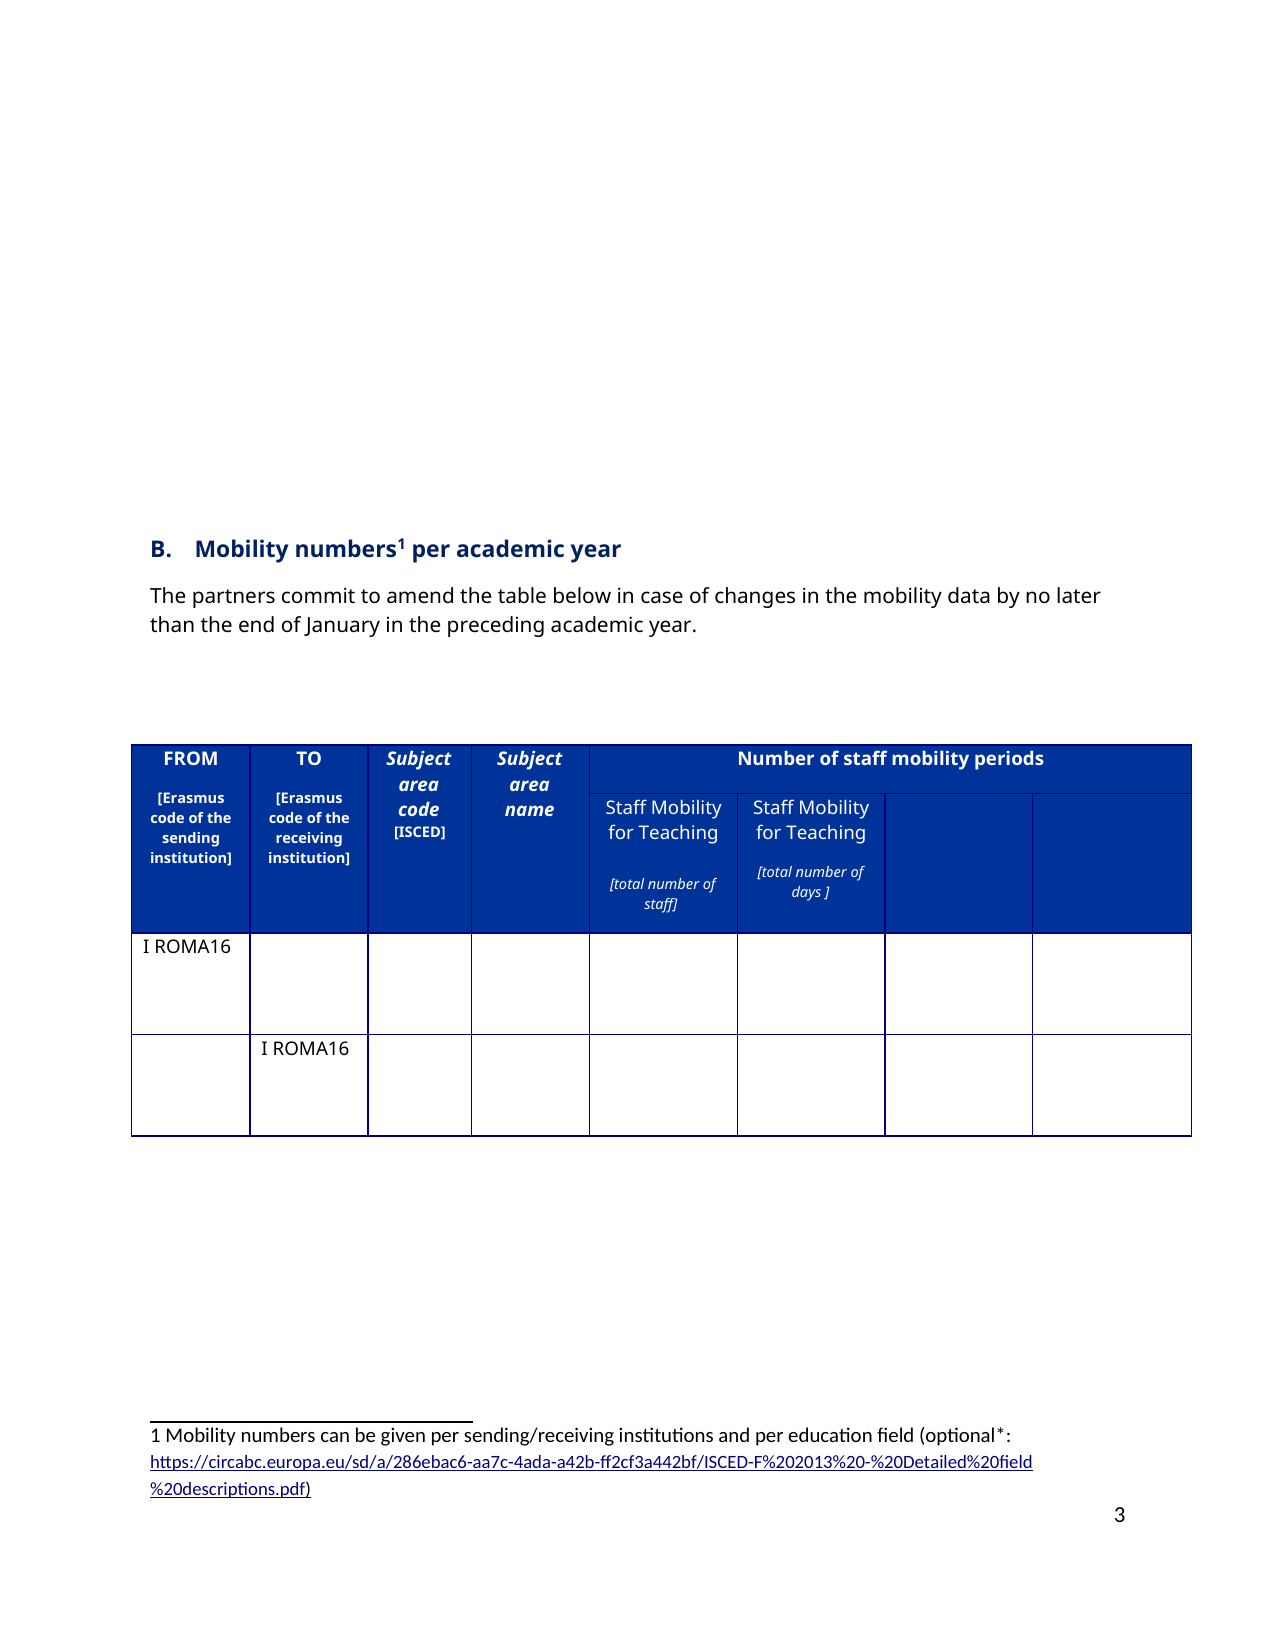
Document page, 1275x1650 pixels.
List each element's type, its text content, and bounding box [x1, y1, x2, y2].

table_cell [1033, 934, 1191, 1033]
table_cell [369, 934, 471, 1033]
table_cell [251, 934, 367, 1033]
table_header Number of staff mobility periods [590, 746, 1191, 793]
table_cell [1033, 1035, 1191, 1135]
table_cell [738, 1035, 884, 1135]
table_header Subject area code [ISCED] [369, 746, 471, 932]
table_cell Staff Mobility for Teaching [total number of staff] [590, 794, 737, 932]
table_cell [1033, 794, 1191, 932]
text Mobility numbers can be given per sending/receiving institutions and per education field (optional*: https://circabc.europa.eu/sd/a/286ebac6-aa7c-4ada-a42b-ff2cf3a442bf/ISCED-F%202013%20-%20Detailed%20field%20descriptions.pdf) [150, 1422, 1125, 1500]
table_header FROM [Erasmus code of the sending institution] [132, 746, 249, 932]
table_cell [472, 934, 589, 1033]
table_header TO [Erasmus code of the receiving institution] [251, 746, 367, 932]
table_header Subject area name [472, 746, 589, 932]
table_cell Staff Mobility for Teaching [total number of days ] [738, 794, 884, 932]
table_cell [886, 794, 1032, 932]
table_cell [590, 1035, 737, 1135]
table_cell [886, 934, 1032, 1033]
text B. Mobility numbers per academic year [150, 533, 1125, 564]
table_cell [132, 1035, 249, 1135]
table_cell [369, 1035, 471, 1135]
table_cell [590, 934, 737, 1033]
table_cell I ROMA16 [132, 934, 249, 1033]
table_cell [472, 1035, 589, 1135]
table_cell [738, 934, 884, 1033]
text The partners commit to amend the table below in case of changes in the mobility data by no later than the end of January in the preceding academic year. [150, 581, 1125, 638]
table_cell I ROMA16 [251, 1035, 367, 1135]
table_cell [886, 1035, 1032, 1135]
